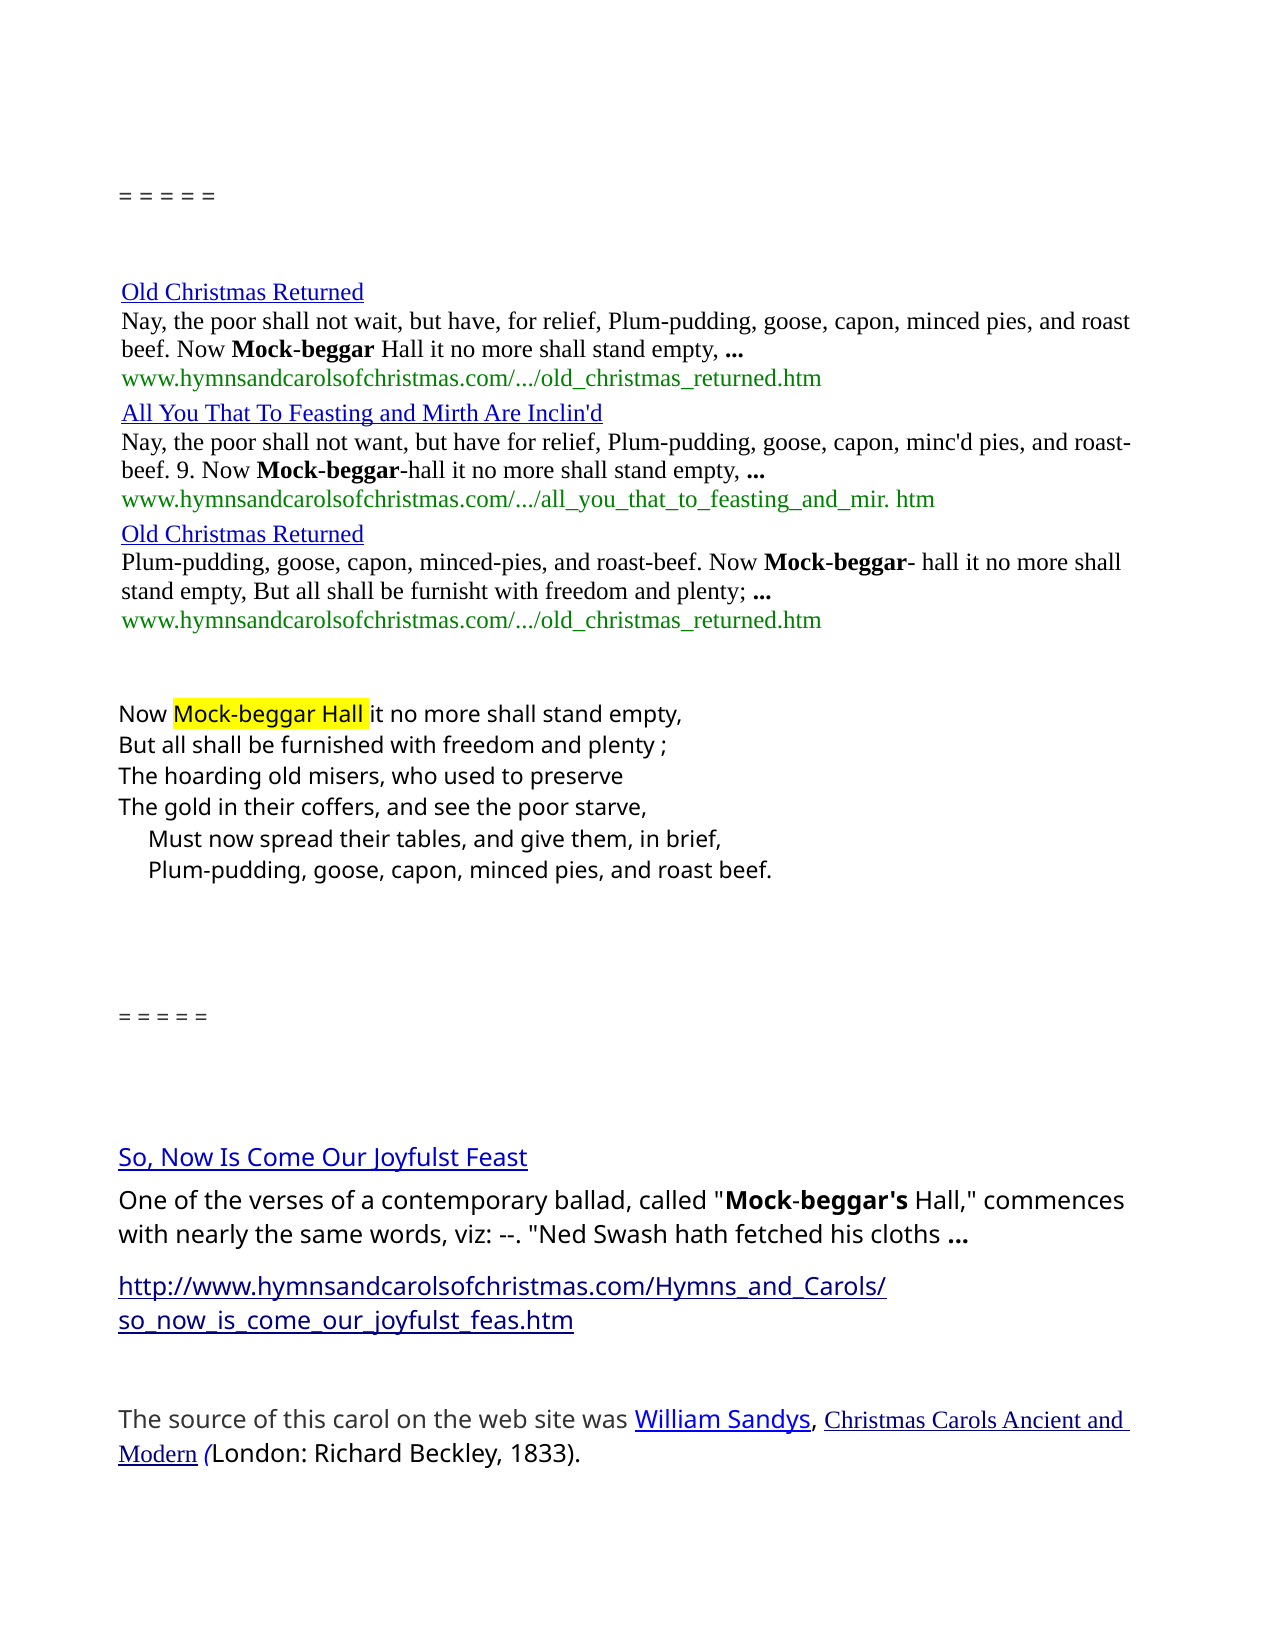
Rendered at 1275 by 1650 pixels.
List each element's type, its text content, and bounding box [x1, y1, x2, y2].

text = = = = = [118, 179, 1157, 213]
text http://www.hymnsandcarolsofchristmas.com/Hymns_and_Carols/so_now_is_come_our_joyfulst_feas.htm [118, 1269, 1157, 1337]
text = = = = = [118, 1001, 1157, 1032]
table_header Old Christmas Returned Nay, the poor shall not wait, but have, for relief, Plum-pudding, goose, capon, minced pies, and roast beef. Now Mock-beggar Hall it no more shall stand empty, ... www.hymnsandcarolsofchristmas.com/.../old_christmas_returned.htm [118, 274, 1157, 395]
table_header Old Christmas Returned Plum-pudding, goose, capon, minced-pies, and roast-beef. Now Mock-beggar- hall it no more shall stand empty, But all shall be furnisht with freedom and plenty; ... www.hymnsandcarolsofchristmas.com/.../old_christmas_returned.htm [118, 516, 1157, 637]
text So, Now Is Come Our Joyfulst Feast [118, 1140, 1157, 1174]
text The source of this carol on the web site was William Sandys, Christmas Carols Ancient and Modern (London: Richard Beckley, 1833). [118, 1402, 1157, 1470]
text One of the verses of a contemporary ballad, called "Mock-beggar's Hall," commences with nearly the same words, viz: --. "Ned Swash hath fetched his cloths ... [118, 1183, 1157, 1251]
table_header All You That To Feasting and Mirth Are Inclin'd Nay, the poor shall not want, but have for relief, Plum-pudding, goose, capon, minc'd pies, and roast-beef. 9. Now Mock-beggar-hall it no more shall stand empty, ... www.hymnsandcarolsofchristmas.com/.../all_you_that_to_feasting_and_mir. htm [118, 395, 1157, 516]
text Now Mock-beggar Hall it no more shall stand empty, But all shall be furnished with freedom and plenty ; The hoarding old misers, who used to preserve The gold in their coffers, and see the poor starve, Must now spread their tables, and give them, in brief, Plum-pudding, goose, capon, minced pies, and roast beef. [118, 697, 1157, 885]
